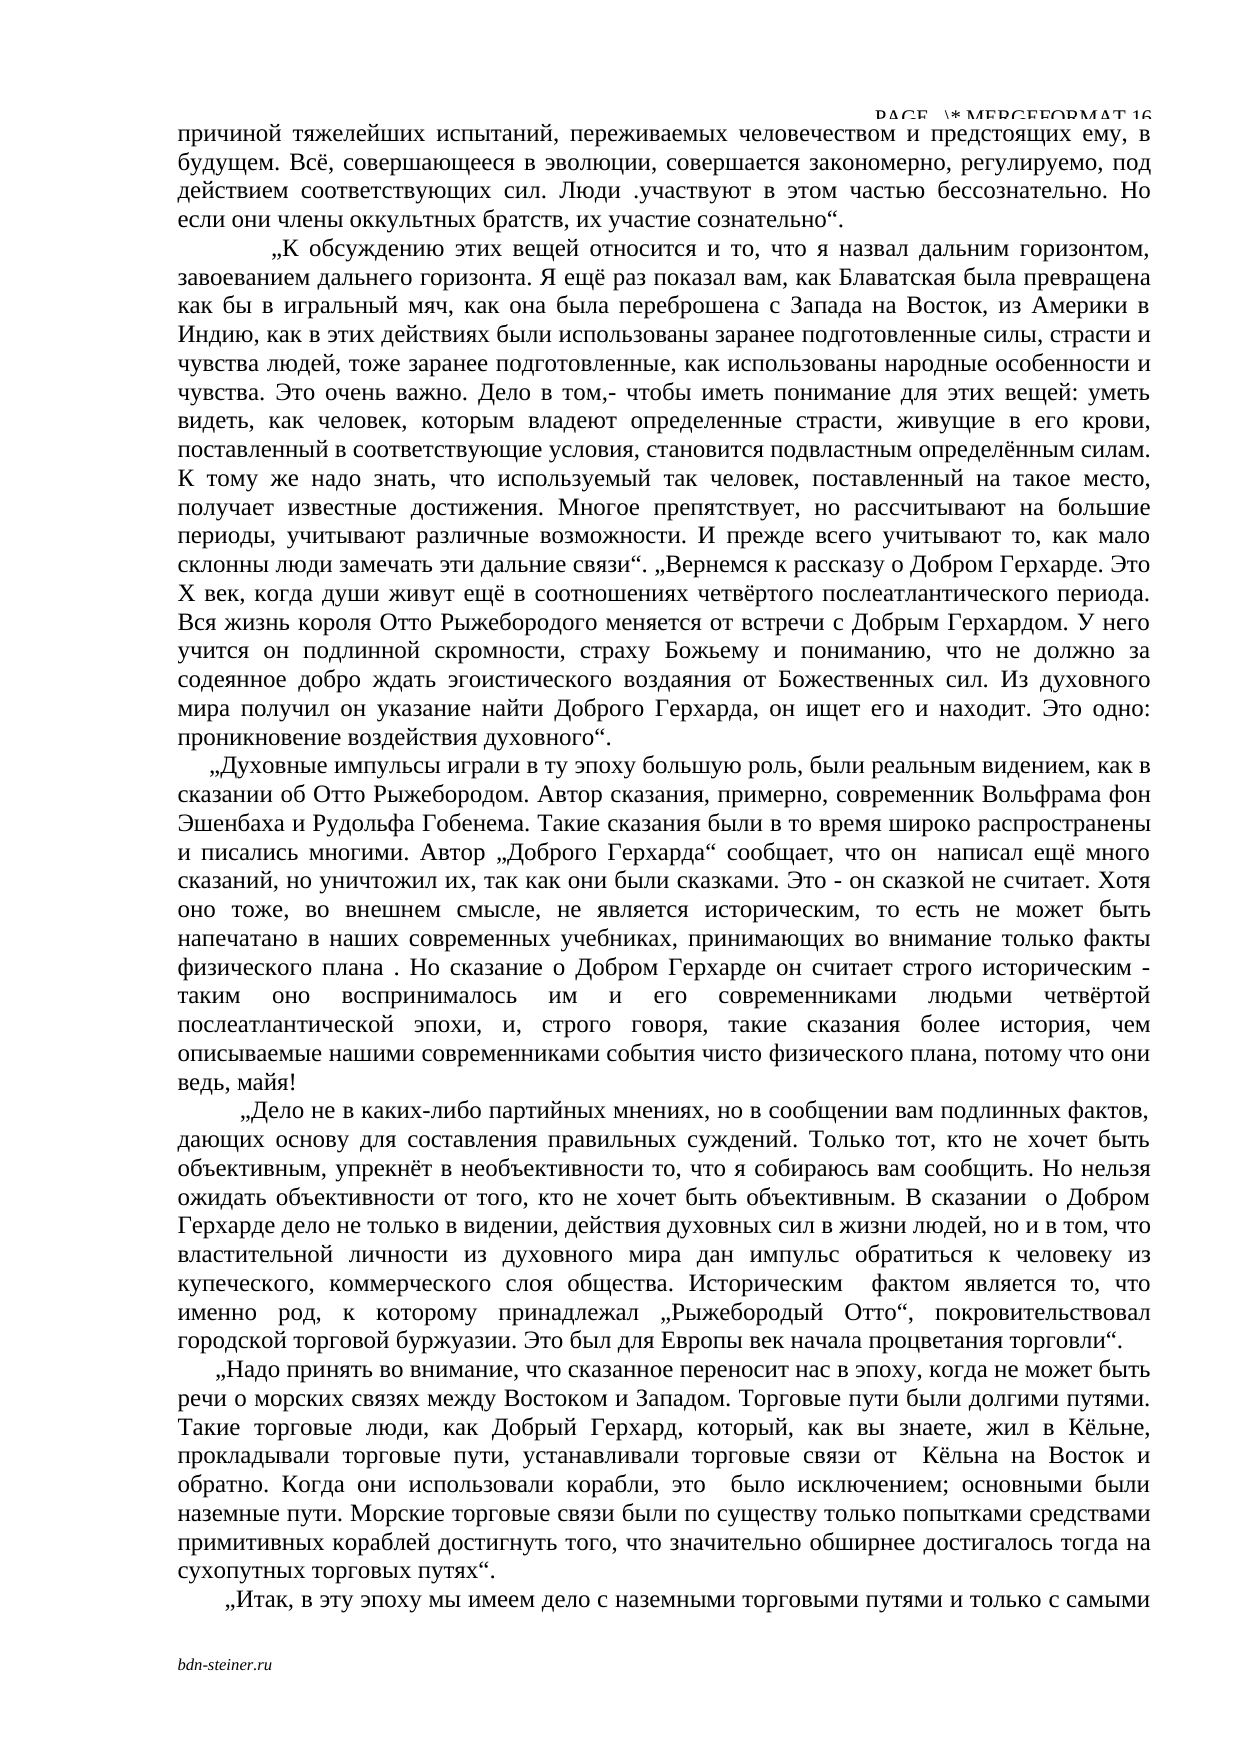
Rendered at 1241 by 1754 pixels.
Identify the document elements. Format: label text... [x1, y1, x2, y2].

text „Итак, в эту эпоху мы имеем дело с наземными торговыми путями и только с самыми первыми попытками торговли морем. Обширной торговля морем стала значительно позднее. Это привело к совершенно новым условиям. „Пока сухопутные торговые пути главенствовали в торговле Запада с Востоком, наиболее влиятельными были Среднеевропейские земли. Жизнь в этих Среднеевропейских землях была связана с этой торговлей. Было совсем по-иному, чем стало позднее. И духовная, культурная жизнь во многом определялась, этими торговыми связями. В последующие столетия морские торговые пути постепенно были захвачены Англией. Испанцы, голландцы, французы были вытеснены с морских торговых путей, всё было подчинено одной неограниченной власти, владевшей 1/4 всей земной суши, присоединившей постепенно и владычество над морями. [177, 1584, 1152, 1613]
text „Если бы Блаватская могла тогда говорить, многое, сохраняемое оккультными братствами в тайне, стало бы известным; речь идёт об особого рода оккультных братствах, широко раскинувшими свои тайные сети. Я говорил; закономерности лежат в основе образования и развития того, что можно назвать народностью. Эти закономерности обычно не известны внешнему миру. Этими знаниями должны владеть люди с чистыми руками. „Проникновение, овладение этими законами с односторонними целями является причиной тяжелейших испытаний, переживаемых человечеством и предстоящих ему, в будущем. Всё, совершающееся в эволюции, совершается закономерно, регулируемо, под действием соответствующих сил. Люди .участвуют в этом частью бессознательно. Но если они члены оккультных братств, их участие сознательно“. [177, 118, 1152, 233]
text „Надо принять во внимание, что сказанное переносит нас в эпоху, когда не может быть речи о морских связях между Востоком и Западом. Торговые пути были долгими путями. Такие торговые люди, как Добрый Герхард, который, как вы знаете, жил в Кёльне, прокладывали торговые пути, устанавливали торговые связи от Кёльна на Восток и обратно. Когда они использовали корабли, это было исключением; основными были наземные пути. Морские торговые связи были по существу только попытками средствами примитивных кораблей достигнуть того, что значительно обширнее достигалось тогда на сухопутных торговых путях“. [177, 1354, 1152, 1584]
text „Дело не в каких-либо партийных мнениях, но в сообщении вам подлинных фактов, дающих основу для составления правильных суждений. Только тот, кто не хочет быть объективным, упрекнёт в необъективности то, что я собираюсь вам сообщить. Но нельзя ожидать объективности от того, кто не хочет быть объективным. В сказании о Добром Герхарде дело не только в видении, действия духовных сил в жизни людей, но и в том, что властительной личности из духовного мира дан импульс обратиться к человеку из купеческого, коммерческого слоя общества. Историческим фактом является то, что именно род, к которому принадлежал „Рыжебородый Отто“, покровительствовал городской торговой буржуазии. Это был для Европы век начала процветания торговли“. [177, 1096, 1152, 1354]
text „Духовные импульсы играли в ту эпоху большую роль, были реальным видением, как в сказании об Отто Рыжебородом. Автор сказания, примерно, современник Вольфрама фон Эшенбаха и Рудольфа Гобенема. Такие сказания были в то время широко распространены и писались многими. Автор „Доброго Герхарда“ сообщает, что он написал ещё много сказаний, но уничтожил их, так как они были сказками. Это - он сказкой не считает. Хотя оно тоже, во внешнем смысле, не является историческим, то есть не может быть напечатано в наших современных учебниках, принимающих во внимание только факты физического плана . Но сказание о Добром Герхарде он считает строго историческим - таким оно воспринималось им и его современниками людьми четвёртой послеатлантической эпохи, и, строго говоря, такие сказания более история, чем описываемые нашими современниками события чисто физического плана, потому что они ведь, майя! [177, 751, 1152, 1096]
text „К обсуждению этих вещей относится и то, что я назвал дальним горизонтом, завоеванием дальнего горизонта. Я ещё раз показал вам, как Блаватская была превращена как бы в игральный мяч, как она была переброшена с Запада на Восток, из Америки в Индию, как в этих действиях были использованы заранее подготовленные силы, страсти и чувства людей, тоже заранее подготовленные, как использованы народные особенности и чувства. Это очень важно. Дело в том,- чтобы иметь понимание для этих вещей: уметь видеть, как человек, которым владеют определенные страсти, живущие в его крови, поставленный в соответствующие условия, становится подвластным определённым силам. К тому же надо знать, что используемый так человек, поставленный на такое место, получает известные достижения. Многое препятствует, но рассчитывают на большие периоды, учитывают различные возможности. И прежде всего учитывают то, как мало склонны люди замечать эти дальние связи“. „Вернемся к рассказу о Добром Герхарде. Это X век, когда души живут ещё в соотношениях четвёртого послеатлантического периода. Вся жизнь короля Отто Рыжебородого меняется от встречи с Добрым Герхардом. У него учится он подлинной скромности, страху Божьему и пониманию, что не должно за содеянное добро ждать эгоистического воздаяния от Божественных сил. Из духовного мира получил он указание найти Доброго Герхарда, он ищет его и находит. Это одно: проникновение воздействия духовного“. [177, 233, 1152, 751]
